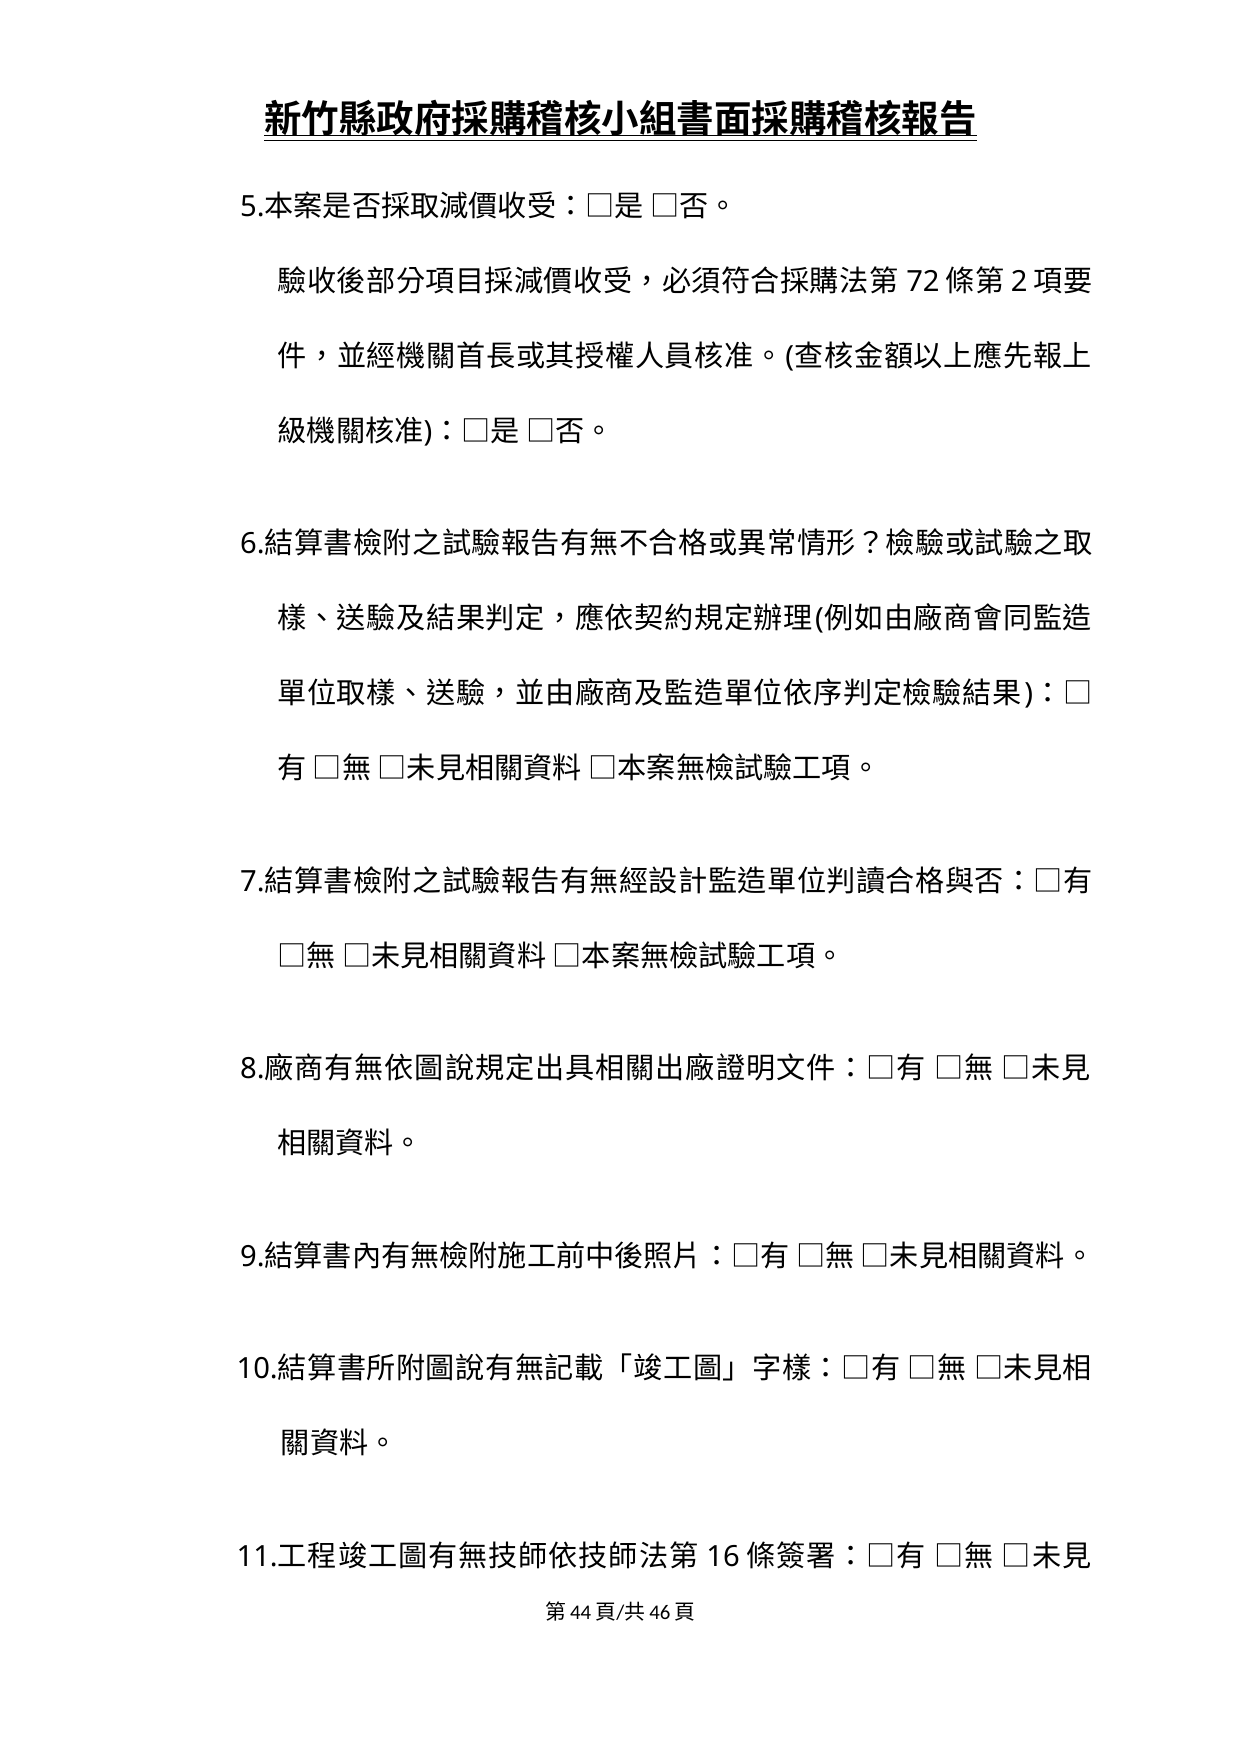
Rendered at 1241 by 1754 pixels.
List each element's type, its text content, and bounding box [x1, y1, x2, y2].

list 驗收後部分項目採減價收受，必須符合採購法第72條第2項要件，並經機關首長或其授權人員核准。(查核金額以上應先報上級機關核准)：□是 □否。 [277, 235, 1092, 460]
list 結算書內有無檢附施工前中後照片：□有 □無 □未見相關資料。 [240, 1210, 1092, 1285]
list 廠商有無依圖說規定出具相關出廠證明文件：□有 □無 □未見相關資料。 [240, 1022, 1092, 1172]
list 結算書檢附之試驗報告有無經設計監造單位判讀合格與否：□有 □無 □未見相關資料 □本案無檢試驗工項。 [240, 835, 1092, 985]
list 結算書檢附之試驗報告有無不合格或異常情形？檢驗或試驗之取樣、送驗及結果判定，應依契約規定辦理(例如由廠商會同監造單位取樣、送驗，並由廠商及監造單位依序判定檢驗結果)：□有 □無 □未見相關資料 □本案無檢試驗工項。 [240, 497, 1092, 797]
list 結算書所附圖說有無記載「竣工圖」字樣：□有 □無 □未見相關資料。 [236, 1322, 1092, 1472]
list 本案是否採取減價收受：□是 □否。 [240, 160, 1092, 235]
list 工程竣工圖有無技師依技師法第16條簽署：□有 □無 □未見 [236, 1510, 1092, 1585]
